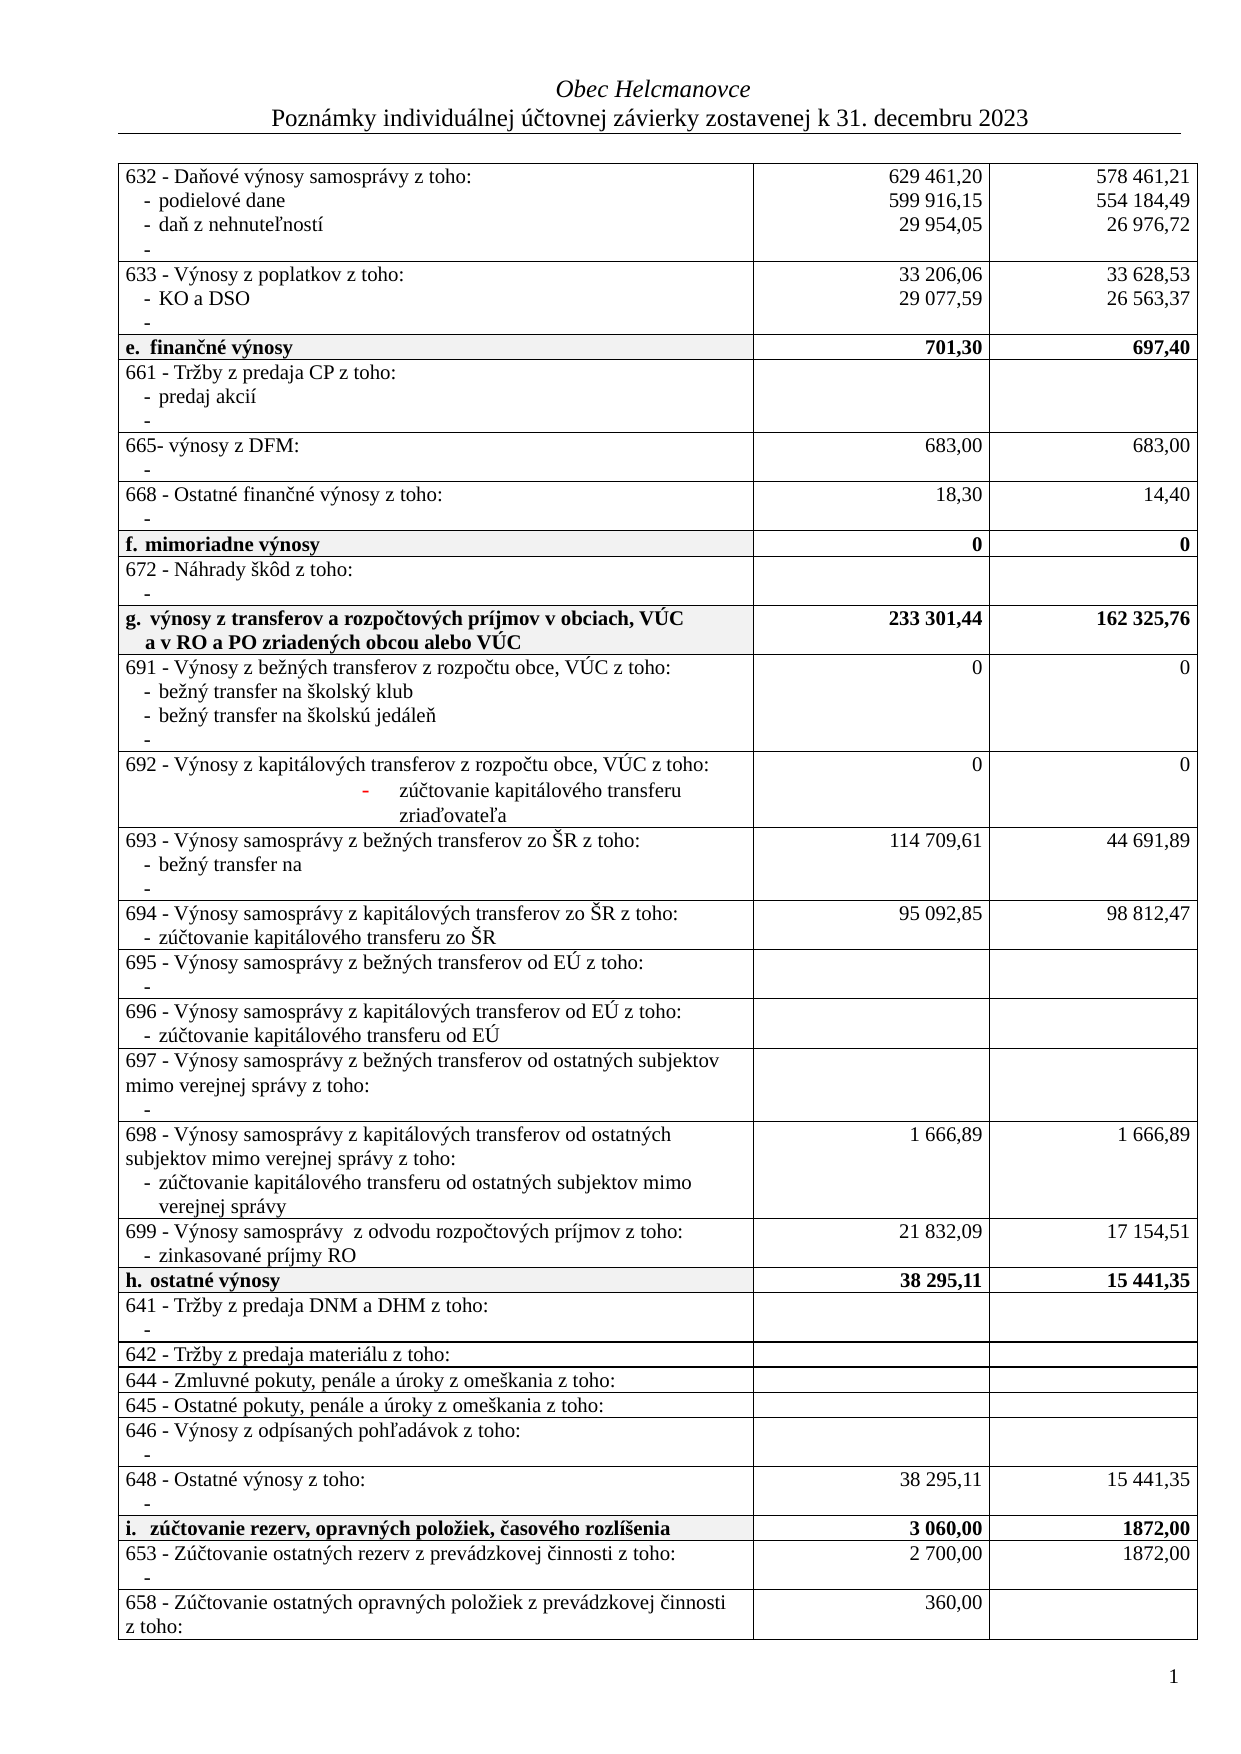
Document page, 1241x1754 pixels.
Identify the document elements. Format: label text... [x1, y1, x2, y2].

table_cell 1872,00 [990, 1541, 1197, 1589]
table_cell 691 - Výnosy z bežných transferov z rozpočtu obce, VÚC z toho: bežný transfer na školský klub bežný transfer na školskú jedáleň [119, 655, 753, 751]
table_cell 648 - Ostatné výnosy z toho: [119, 1467, 753, 1515]
table_cell 661 - Tržby z predaja CP z toho: predaj akcií [119, 360, 753, 432]
table_cell [754, 557, 989, 605]
table_cell finančné výnosy [119, 335, 753, 359]
table_cell 697,40 [990, 335, 1197, 359]
table_cell mimoriadne výnosy [119, 531, 753, 556]
table_cell 14,40 [990, 482, 1197, 530]
table_cell 629 461,20 599 916,15 29 954,05 [754, 164, 989, 261]
table_cell [754, 1368, 989, 1392]
table_cell zúčtovanie rezerv, opravných položiek, časového rozlíšenia [119, 1516, 753, 1540]
table_cell [990, 360, 1197, 432]
table_cell 699 - Výnosy samosprávy z odvodu rozpočtových príjmov z toho: zinkasované príjmy RO [119, 1219, 753, 1267]
table_cell [754, 360, 989, 432]
table_cell 646 - Výnosy z odpísaných pohľadávok z toho: [119, 1418, 753, 1466]
table_cell 668 - Ostatné finančné výnosy z toho: [119, 482, 753, 530]
table_cell 578 461,21 554 184,49 26 976,72 [990, 164, 1197, 261]
table_cell 695 - Výnosy samosprávy z bežných transferov od EÚ z toho: [119, 950, 753, 998]
table_cell 697 - Výnosy samosprávy z bežných transferov od ostatných subjektov mimo verejnej správy z toho: [119, 1049, 753, 1121]
table_cell 114 709,61 [754, 828, 989, 900]
table_cell 698 - Výnosy samosprávy z kapitálových transferov od ostatných subjektov mimo verejnej správy z toho: zúčtovanie kapitálového transferu od ostatných subjektov mimo verejnej správy [119, 1122, 753, 1218]
table_cell [990, 1590, 1197, 1638]
table_cell [754, 1343, 989, 1366]
table_cell 683,00 [990, 433, 1197, 481]
table_cell 644 - Zmluvné pokuty, penále a úroky z omeškania z toho: [119, 1368, 753, 1392]
table_cell 632 - Daňové výnosy samosprávy z toho: podielové dane daň z nehnuteľností [119, 164, 753, 261]
table_cell 693 - Výnosy samosprávy z bežných transferov zo ŠR z toho: bežný transfer na [119, 828, 753, 900]
table_cell ostatné výnosy [119, 1268, 753, 1292]
table_cell [990, 1293, 1197, 1341]
table_cell 1872,00 [990, 1516, 1197, 1540]
table_cell 701,30 [754, 335, 989, 359]
table_cell [990, 950, 1197, 998]
table_cell 17 154,51 [990, 1219, 1197, 1267]
table_cell 658 - Zúčtovanie ostatných opravných položiek z prevádzkovej činnosti z toho: [119, 1590, 753, 1638]
table_cell 1 666,89 [754, 1122, 989, 1218]
table_cell 15 441,35 [990, 1467, 1197, 1515]
table_cell [990, 1393, 1197, 1417]
table_cell 0 [754, 752, 989, 827]
table_cell 162 325,76 [990, 606, 1197, 654]
table_cell 0 [990, 531, 1197, 556]
table_cell 692 - Výnosy z kapitálových transferov z rozpočtu obce, VÚC z toho: zúčtovanie kapitálového transferu zriaďovateľa [119, 752, 753, 827]
table_cell 642 - Tržby z predaja materiálu z toho: [119, 1343, 753, 1366]
table_cell 0 [990, 752, 1197, 827]
table_cell 0 [754, 531, 989, 556]
table_cell [754, 1393, 989, 1417]
table_cell 44 691,89 [990, 828, 1197, 900]
table_cell 33 628,53 26 563,37 [990, 262, 1197, 334]
table_cell [990, 557, 1197, 605]
table_cell 95 092,85 [754, 901, 989, 949]
table_cell 0 [990, 655, 1197, 751]
table_cell 633 - Výnosy z poplatkov z toho: KO a DSO [119, 262, 753, 334]
table_cell 672 - Náhrady škôd z toho: [119, 557, 753, 605]
table_cell 33 206,06 29 077,59 [754, 262, 989, 334]
table_cell 645 - Ostatné pokuty, penále a úroky z omeškania z toho: [119, 1393, 753, 1417]
table_cell 21 832,09 [754, 1219, 989, 1267]
table_cell 360,00 [754, 1590, 989, 1638]
table_cell [990, 1368, 1197, 1392]
table_cell 38 295,11 [754, 1268, 989, 1292]
table_cell 3 060,00 [754, 1516, 989, 1540]
table_cell výnosy z transferov a rozpočtových príjmov v obciach, VÚC a v RO a PO zriadených obcou alebo VÚC [119, 606, 753, 654]
table_cell 0 [754, 655, 989, 751]
table_cell [754, 1049, 989, 1121]
table_cell [990, 1343, 1197, 1366]
table_cell 38 295,11 [754, 1467, 989, 1515]
table_cell [990, 999, 1197, 1047]
table_cell [990, 1049, 1197, 1121]
table_cell 233 301,44 [754, 606, 989, 654]
table_cell [990, 1418, 1197, 1466]
table_cell 98 812,47 [990, 901, 1197, 949]
table_cell 18,30 [754, 482, 989, 530]
table_cell [754, 1418, 989, 1466]
table_cell [754, 950, 989, 998]
table_cell [754, 999, 989, 1047]
table_cell 665- výnosy z DFM: [119, 433, 753, 481]
table_cell 15 441,35 [990, 1268, 1197, 1292]
table_cell 696 - Výnosy samosprávy z kapitálových transferov od EÚ z toho: zúčtovanie kapitálového transferu od EÚ [119, 999, 753, 1047]
table_cell 653 - Zúčtovanie ostatných rezerv z prevádzkovej činnosti z toho: [119, 1541, 753, 1589]
table_cell 1 666,89 [990, 1122, 1197, 1218]
table_cell 641 - Tržby z predaja DNM a DHM z toho: [119, 1293, 753, 1341]
table_cell 2 700,00 [754, 1541, 989, 1589]
table_cell 694 - Výnosy samosprávy z kapitálových transferov zo ŠR z toho: zúčtovanie kapitálového transferu zo ŠR [119, 901, 753, 949]
table_cell [754, 1293, 989, 1341]
table_cell 683,00 [754, 433, 989, 481]
